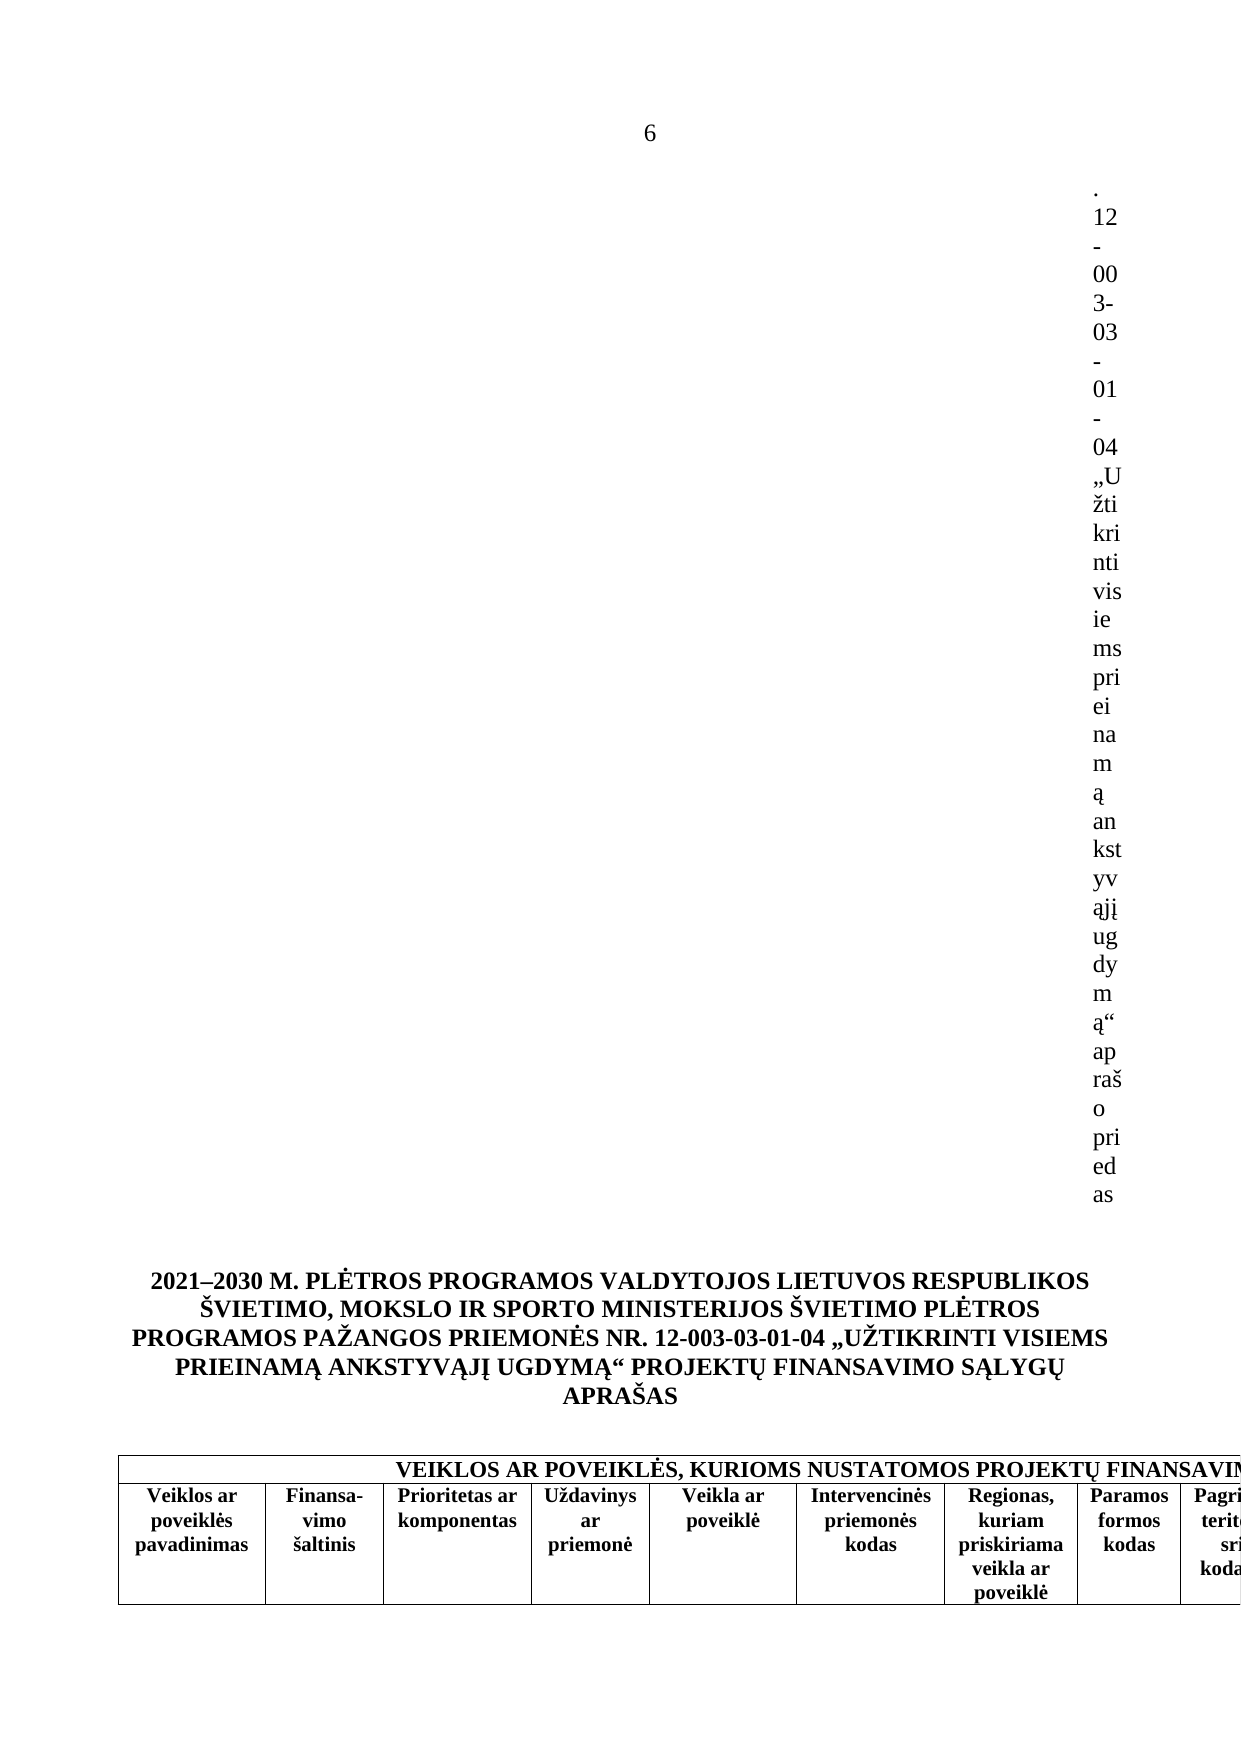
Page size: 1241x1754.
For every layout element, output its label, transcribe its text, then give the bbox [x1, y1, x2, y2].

table_cell Veiklos ar poveiklės pavadinimas [119, 1484, 265, 1604]
text . 12-003-03-01-04 „Užtikrinti visiems [1093, 173, 1122, 662]
table_cell Uždavinys ar priemonė [532, 1484, 649, 1604]
table_cell Prioritetas ar komponentas [384, 1484, 531, 1604]
table_cell Veikla ar poveiklė [650, 1484, 796, 1604]
text prieinamą ankstyvąjį ugdymą“ aprašo [1093, 662, 1122, 1122]
table_cell Paramos formos kodas [1078, 1484, 1180, 1604]
table_cell Finansa-vimo šaltinis [266, 1484, 383, 1604]
table_header VEIKLOS AR POVEIKLĖS, KURIOMS NUSTATOMOS PROJEKTŲ FINANSAVIMO SĄLYGOS [119, 1456, 1240, 1482]
table_cell Intervencinės priemonės kodas [797, 1484, 944, 1604]
table_cell Regionas, kuriam priskiriama veikla ar poveiklė [945, 1484, 1077, 1604]
table_cell Pagrindinės teritorinės srities kodas (-ai) [1181, 1484, 1240, 1604]
text priedas [1093, 1122, 1122, 1208]
text 2021–2030 M. PLĖTROS PROGRAMOS VALDYTOJOS LIETUVOS RESPUBLIKOS ŠVIETIMO, MOKSLO IR SPORTO MINISTERIJOS ŠVIETIMO PLĖTROS PROGRAMOS PAŽANGOS PRIEMONĖS NR. 12-003-03-01-04 „UŽTIKRINTI VISIEMS PRIEINAMĄ ANKSTYVĄJĮ UGDYMĄ“ PROJEKTŲ FINANSAVIMO SĄLYGŲ APRAŠAS [118, 1266, 1122, 1409]
